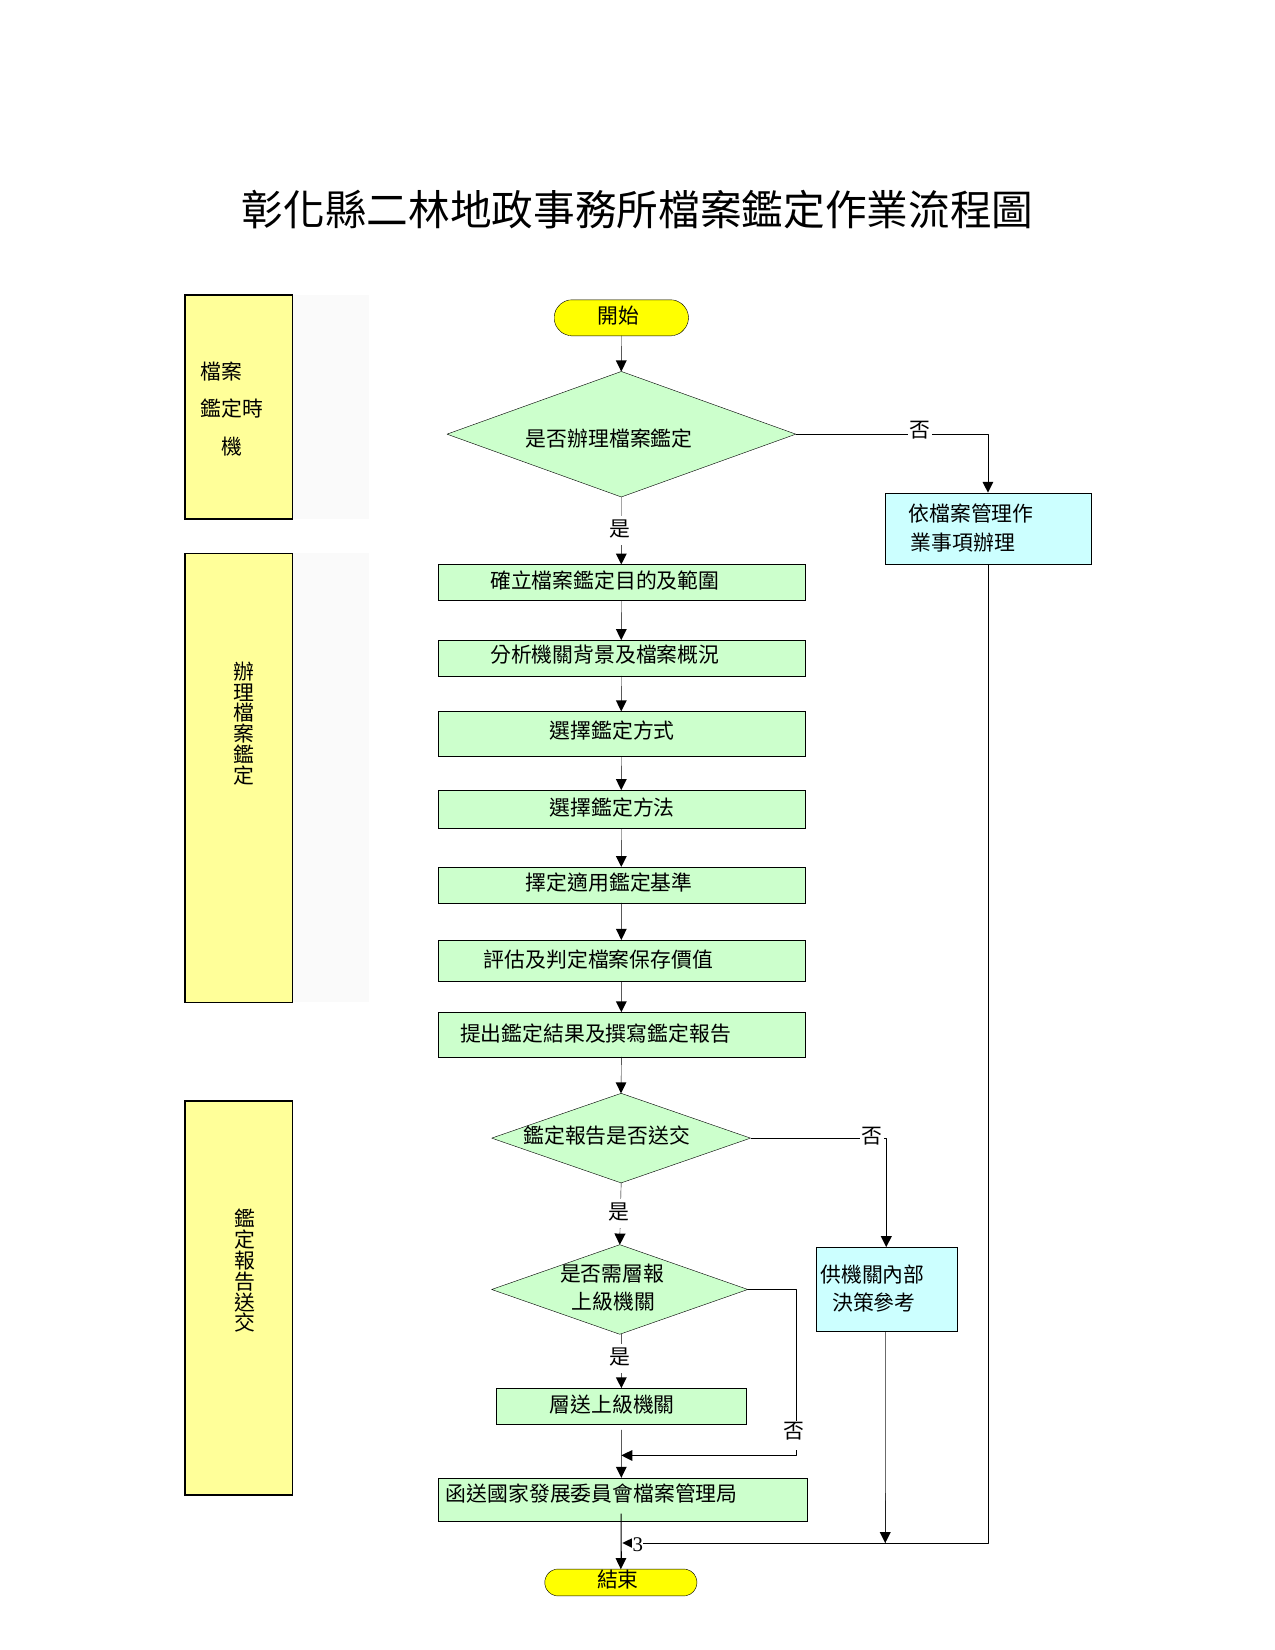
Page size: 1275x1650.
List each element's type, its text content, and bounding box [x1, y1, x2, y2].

text 彰化縣二林地政事務所檔案鑑定作業流程圖 [148, 177, 1127, 237]
